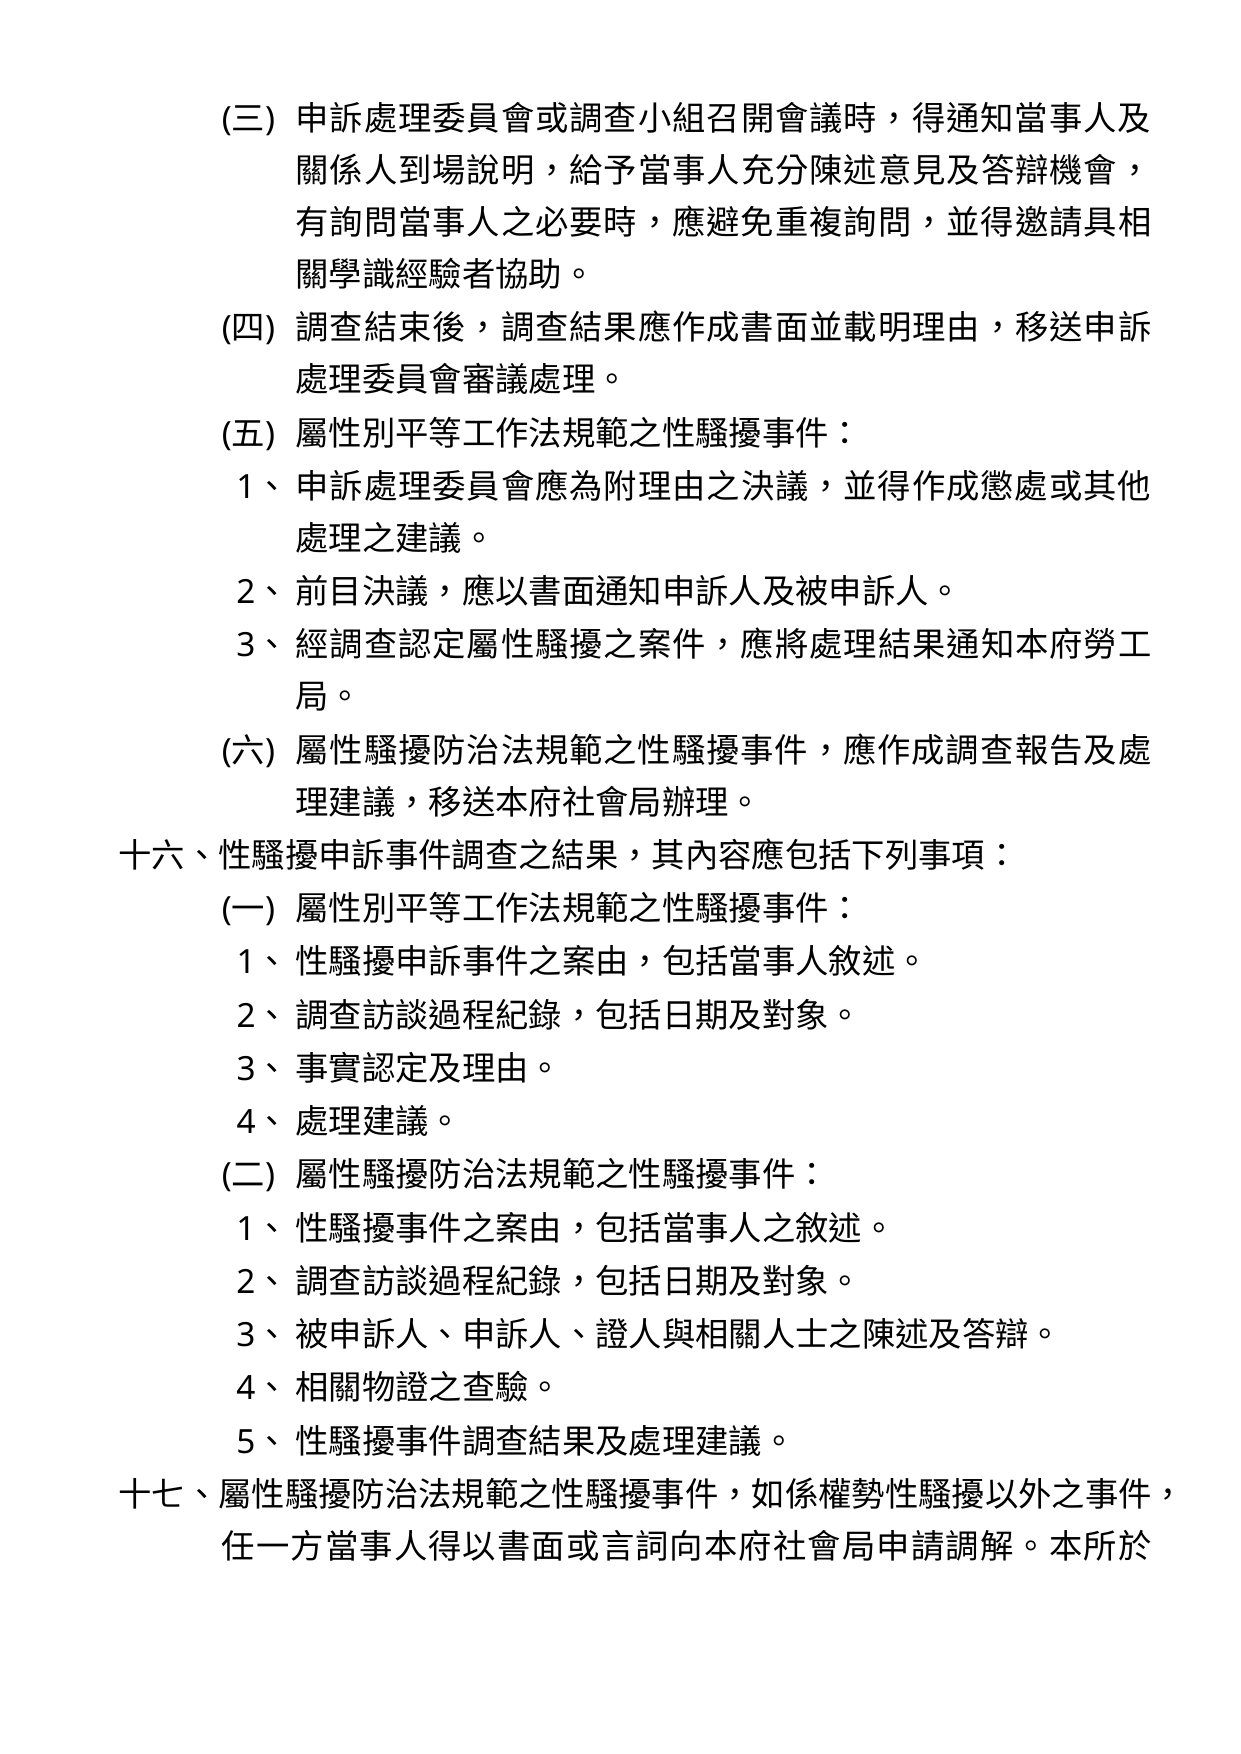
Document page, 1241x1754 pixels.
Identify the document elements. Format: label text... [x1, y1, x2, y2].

list 相關物證之查驗。 [236, 1358, 1152, 1410]
list 屬性騷擾防治法規範之性騷擾事件： [222, 1145, 1152, 1197]
text 十七、屬性騷擾防治法規範之性騷擾事件，如係權勢性騷擾以外之事件，任一方當事人得以書面或言詞向本府社會局申請調解。本所於性騷擾事件調查程序中，獲知任一方當事人有調解意願時，應協助其向本府社會局申請調解。 [118, 1464, 1152, 1569]
list 前目決議，應以書面通知申訴人及被申訴人。 [236, 562, 1152, 614]
list 事實認定及理由。 [236, 1039, 1152, 1091]
text 十六、性騷擾申訴事件調查之結果，其內容應包括下列事項： [118, 826, 1152, 878]
list 調查訪談過程紀錄，包括日期及對象。 [236, 1252, 1152, 1304]
list 性騷擾申訴事件之案由，包括當事人敘述。 [236, 932, 1152, 984]
list 調查訪談過程紀錄，包括日期及對象。 [236, 986, 1152, 1038]
list 屬性別平等工作法規範之性騷擾事件： [222, 403, 1152, 456]
list 屬性騷擾防治法規範之性騷擾事件，應作成調查報告及處理建議，移送本府社會局辦理。 [222, 721, 1152, 825]
list 性騷擾事件調查結果及處理建議。 [236, 1411, 1152, 1463]
list 申訴處理委員會應為附理由之決議，並得作成懲處或其他處理之建議。 [236, 457, 1152, 561]
list 性騷擾事件之案由，包括當事人之敘述。 [236, 1198, 1152, 1251]
list 申訴處理委員會或調查小組召開會議時，得通知當事人及關係人到場說明，給予當事人充分陳述意見及答辯機會，有詢問當事人之必要時，應避免重複詢問，並得邀請具相關學識經驗者協助。 [222, 89, 1152, 297]
list 屬性別平等工作法規範之性騷擾事件： [222, 879, 1152, 931]
list 調查結束後，調查結果應作成書面並載明理由，移送申訴處理委員會審議處理。 [222, 298, 1152, 402]
list 被申訴人、申訴人、證人與相關人士之陳述及答辯。 [236, 1305, 1152, 1357]
list 經調查認定屬性騷擾之案件，應將處理結果通知本府勞工局。 [236, 615, 1152, 719]
list 處理建議。 [236, 1092, 1152, 1144]
